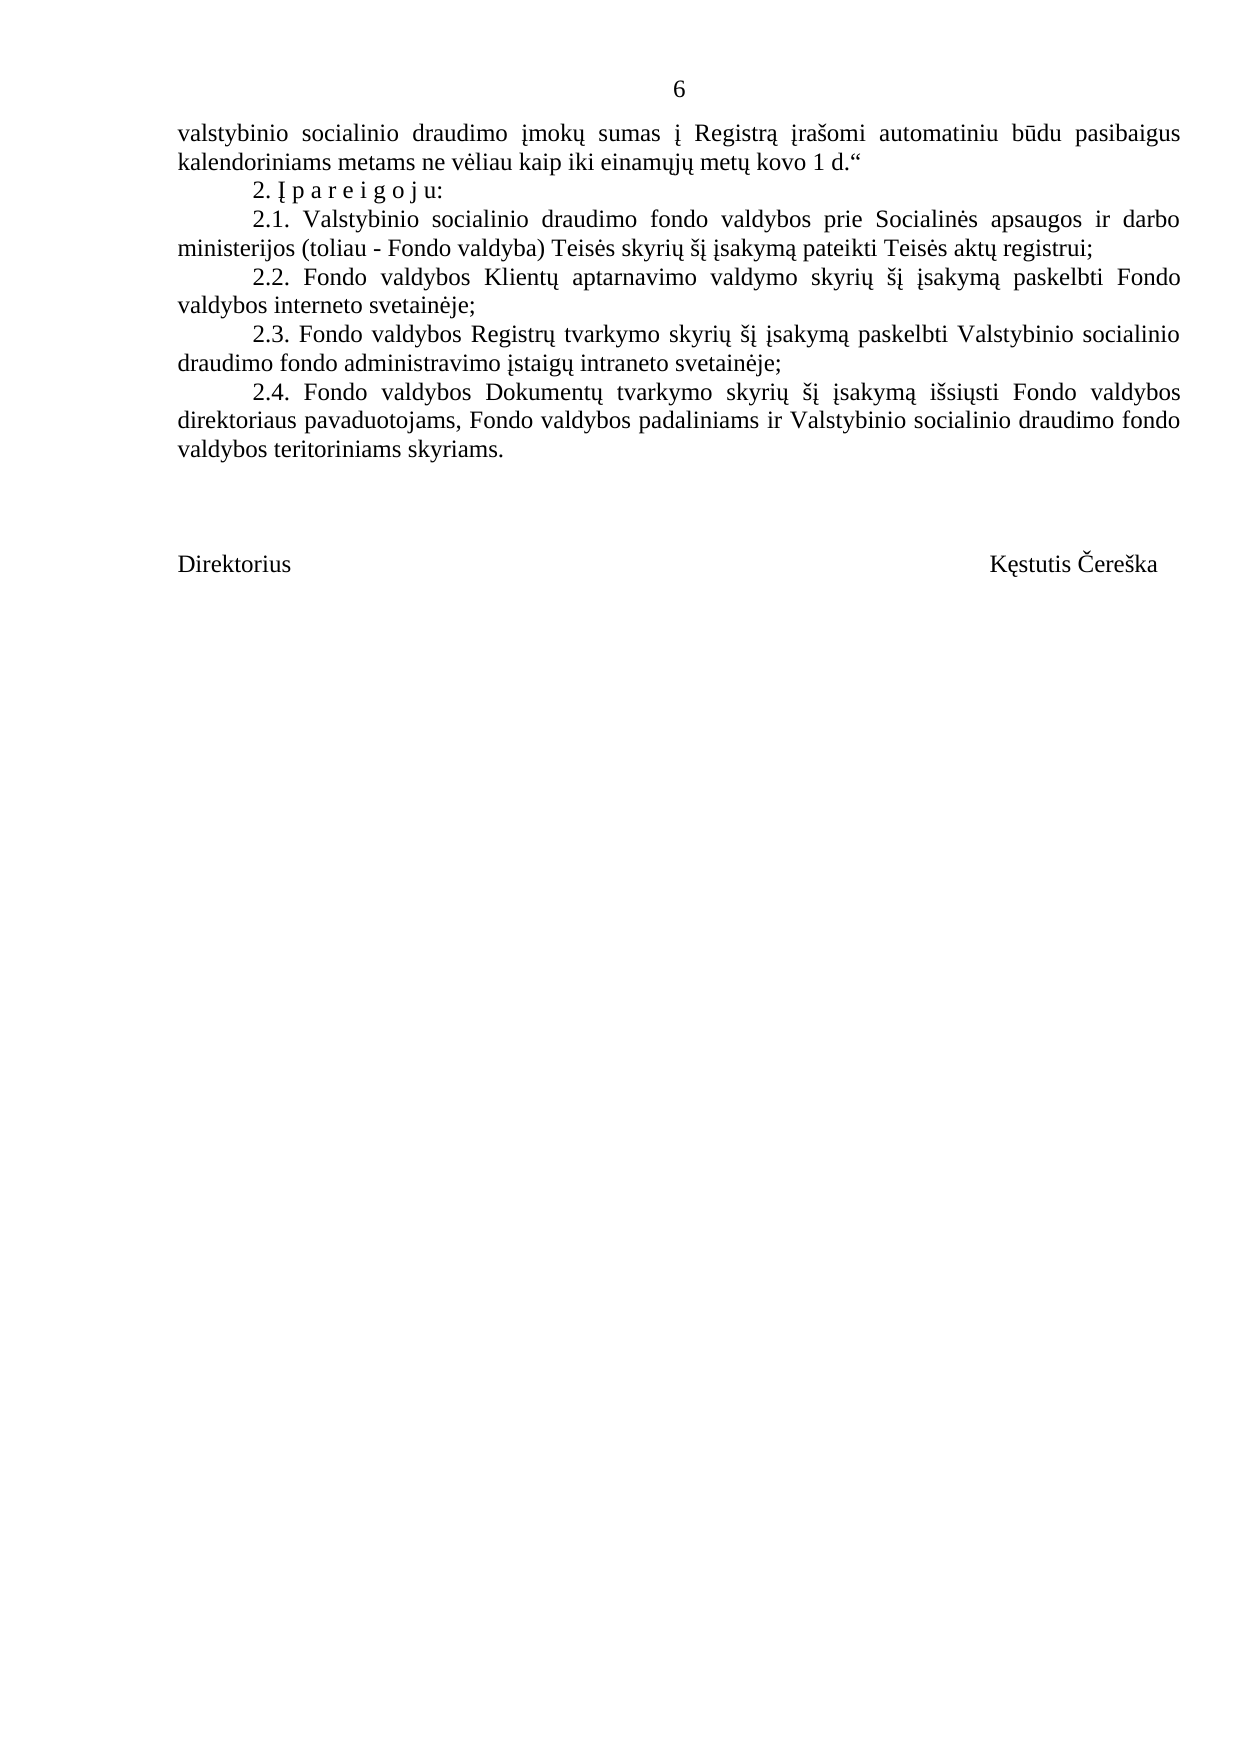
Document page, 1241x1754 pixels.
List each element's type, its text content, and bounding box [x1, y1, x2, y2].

text Direktorius Kęstutis Čereška [177, 549, 1181, 578]
text 2.2. Fondo valdybos Klientų aptarnavimo valdymo skyrių šį įsakymą paskelbti Fondo valdybos interneto svetainėje; [177, 262, 1181, 319]
text valstybinio socialinio draudimo įmokų sumas į Registrą įrašomi automatiniu būdu pasibaigus kalendoriniams metams ne vėliau kaip iki einamųjų metų kovo 1 d.“ [177, 118, 1181, 176]
text 2.4. Fondo valdybos Dokumentų tvarkymo skyrių šį įsakymą išsiųsti Fondo valdybos direktoriaus pavaduotojams, Fondo valdybos padaliniams ir Valstybinio socialinio draudimo fondo valdybos teritoriniams skyriams. [177, 377, 1181, 463]
text 2.3. Fondo valdybos Registrų tvarkymo skyrių šį įsakymą paskelbti Valstybinio socialinio draudimo fondo administravimo įstaigų intraneto svetainėje; [177, 319, 1181, 377]
text 2.1. Valstybinio socialinio draudimo fondo valdybos prie Socialinės apsaugos ir darbo ministerijos (toliau - Fondo valdyba) Teisės skyrių šį įsakymą pateikti Teisės aktų registrui; [177, 204, 1181, 262]
text 2. Į p a r e i g o j u: [177, 176, 1181, 204]
